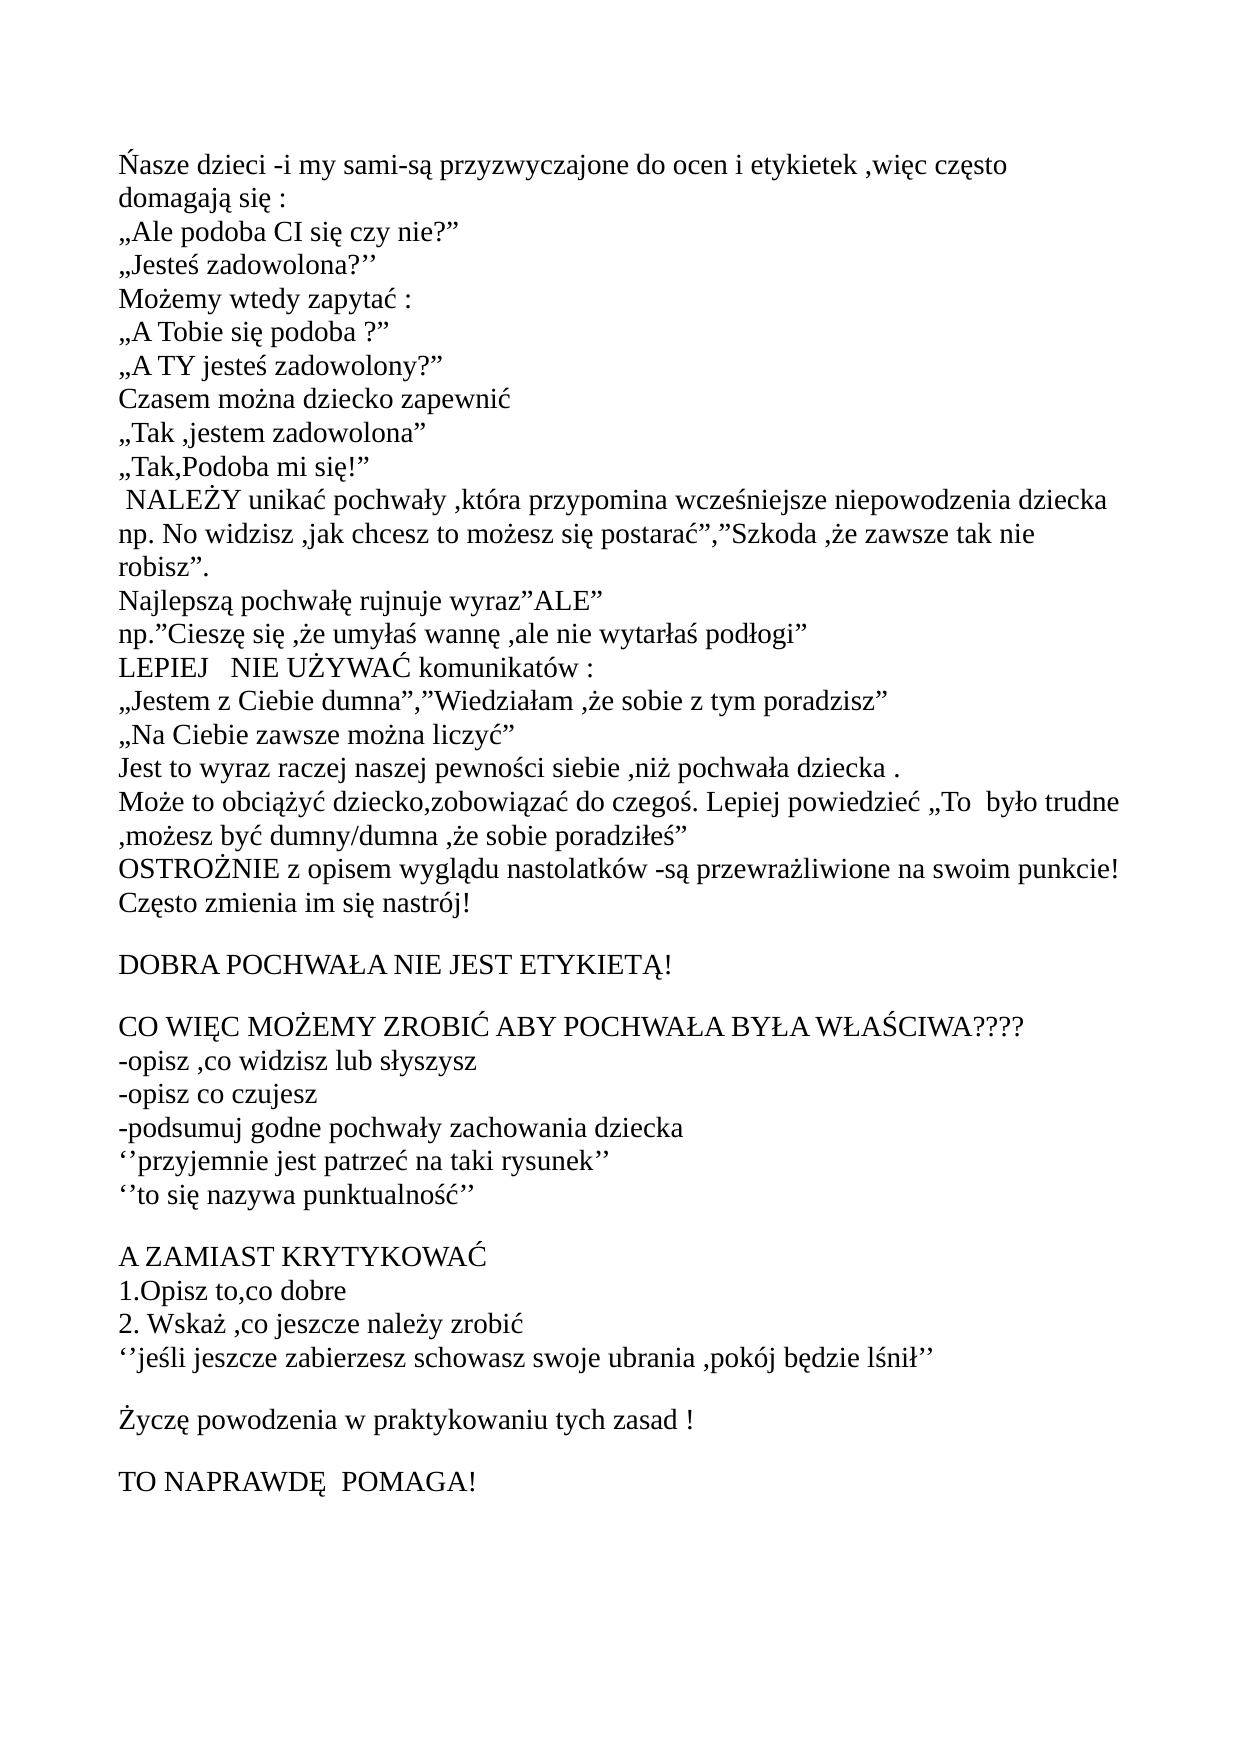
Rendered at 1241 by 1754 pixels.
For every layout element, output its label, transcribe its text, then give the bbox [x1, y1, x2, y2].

text 1.Opisz to,co dobre [118, 1273, 1122, 1306]
text A ZAMIAST KRYTYKOWAĆ [118, 1239, 1122, 1273]
text „A TY jesteś zadowolony?” [118, 348, 1122, 382]
text NALEŻY unikać pochwały ,która przypomina wcześniejsze niepowodzenia dziecka [118, 482, 1122, 516]
text 2. Wskaż ,co jeszcze należy zrobić [118, 1306, 1122, 1340]
text ‘’to się nazywa punktualność’’ [118, 1177, 1122, 1211]
text „A Tobie się podoba ?” [118, 314, 1122, 348]
text „Jesteś zadowolona?’’ [118, 247, 1122, 281]
text Najlepszą pochwałę rujnuje wyraz”ALE” [118, 583, 1122, 616]
text -opisz ,co widzisz lub słyszysz [118, 1043, 1122, 1076]
text DOBRA POCHWAŁA NIE JEST ETYKIETĄ! [118, 947, 1122, 981]
text TO NAPRAWDĘ POMAGA! [118, 1464, 1122, 1498]
text Czasem można dziecko zapewnić [118, 382, 1122, 415]
text ‘’przyjemnie jest patrzeć na taki rysunek’’ [118, 1143, 1122, 1177]
text np. No widzisz ,jak chcesz to możesz się postarać”,”Szkoda ,że zawsze tak nie robisz”. [118, 516, 1122, 583]
text LEPIEJ NIE UŻYWAĆ komunikatów : [118, 650, 1122, 683]
text -opisz co czujesz [118, 1076, 1122, 1110]
text Jest to wyraz raczej naszej pewności siebie ,niż pochwała dziecka . [118, 751, 1122, 784]
text „Jestem z Ciebie dumna”,”Wiedziałam ,że sobie z tym poradzisz” [118, 683, 1122, 717]
text Może to obciążyć dziecko,zobowiązać do czegoś. Lepiej powiedzieć „To było trudne ,możesz być dumny/dumna ,że sobie poradziłeś” [118, 784, 1122, 851]
text „Na Ciebie zawsze można liczyć” [118, 717, 1122, 751]
text Możemy wtedy zapytać : [118, 281, 1122, 314]
text „Tak,Podoba mi się!” [118, 449, 1122, 482]
text „Ale podoba CI się czy nie?” [118, 214, 1122, 247]
text CO WIĘC MOŻEMY ZROBIĆ ABY POCHWAŁA BYŁA WŁAŚCIWA???? [118, 1009, 1122, 1043]
text OSTROŻNIE z opisem wyglądu nastolatków -są przewrażliwione na swoim punkcie! Często zmienia im się nastrój! [118, 851, 1122, 918]
text Życzę powodzenia w praktykowaniu tych zasad ! [118, 1402, 1122, 1436]
text „Tak ,jestem zadowolona” [118, 415, 1122, 449]
text -podsumuj godne pochwały zachowania dziecka [118, 1110, 1122, 1143]
text Ńasze dzieci -i my sami-są przyzwyczajone do ocen i etykietek ,więc często domagają się : [118, 147, 1122, 214]
text np.”Cieszę się ,że umyłaś wannę ,ale nie wytarłaś podłogi” [118, 616, 1122, 650]
text ‘’jeśli jeszcze zabierzesz schowasz swoje ubrania ,pokój będzie lśnił’’ [118, 1340, 1122, 1373]
